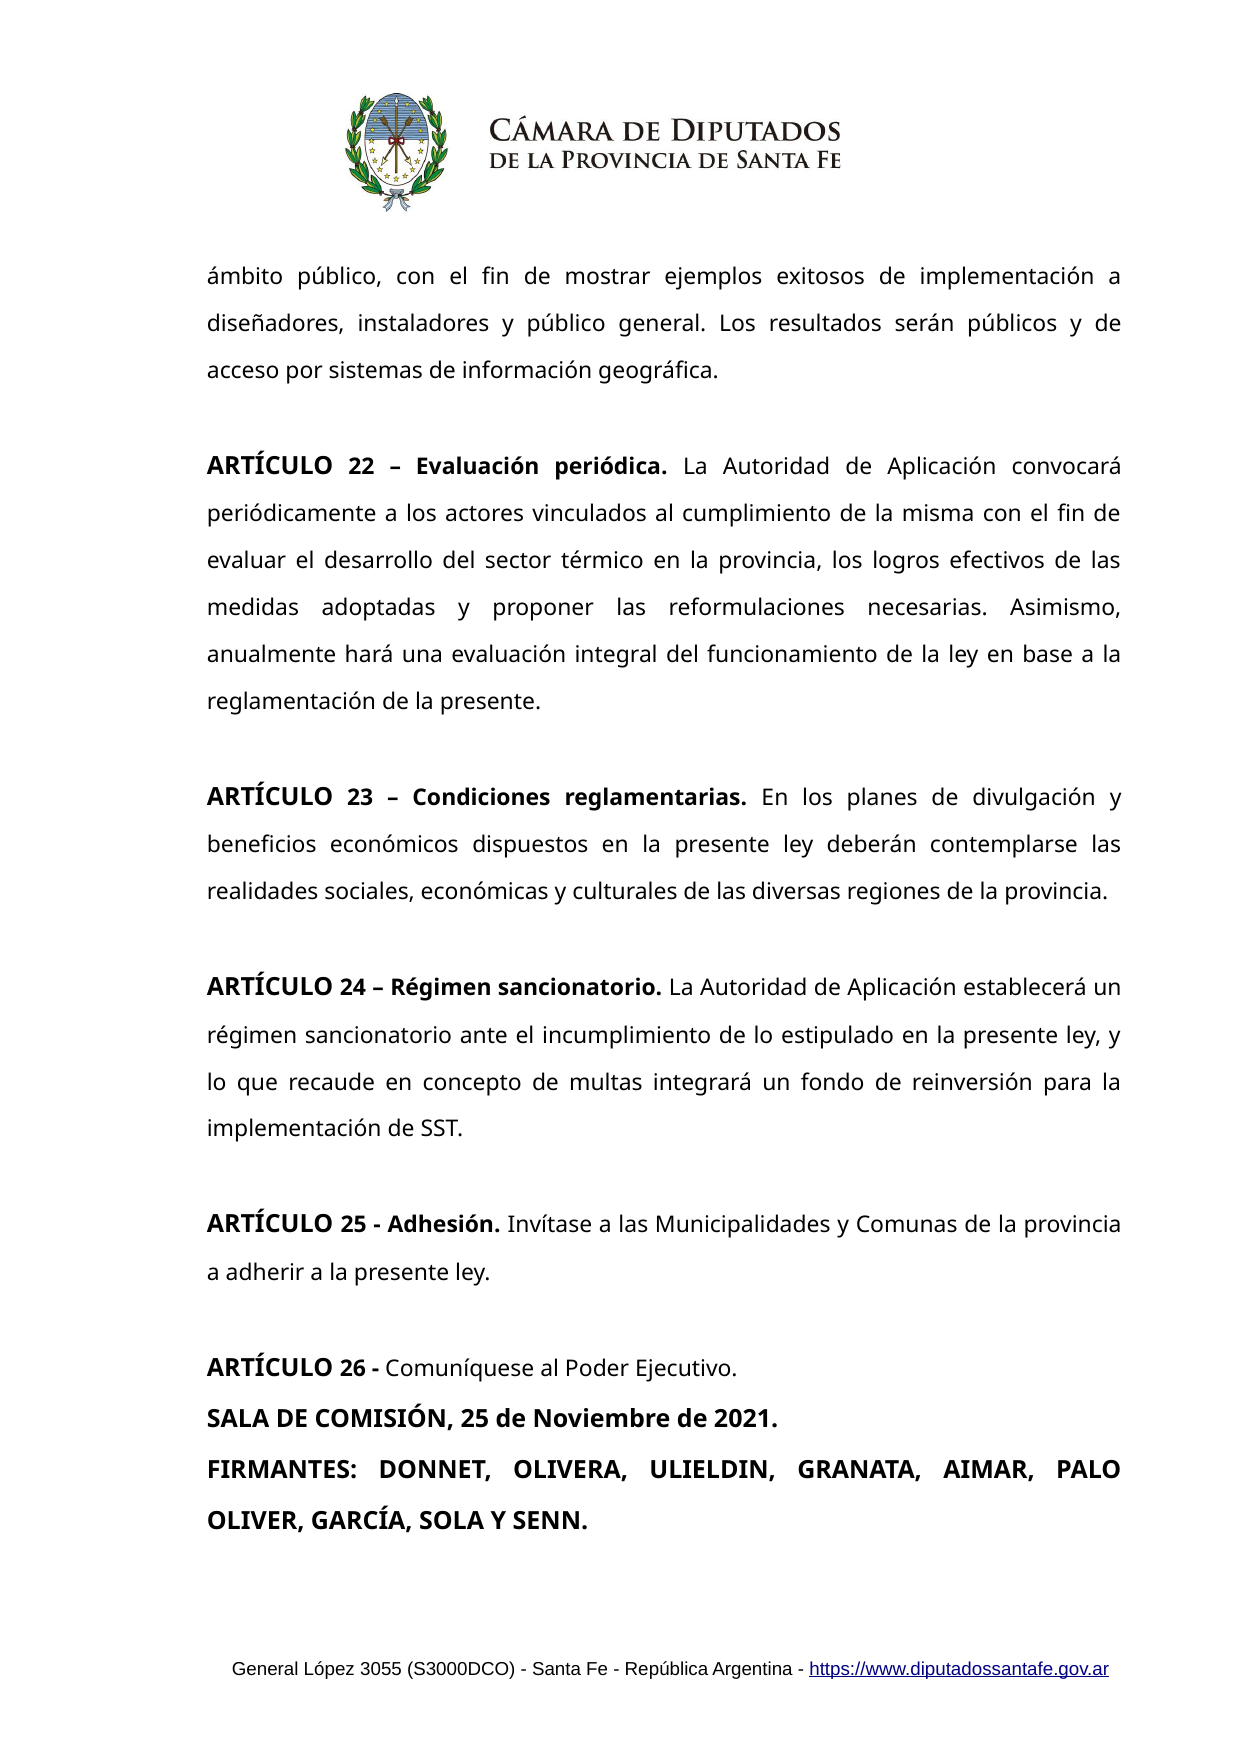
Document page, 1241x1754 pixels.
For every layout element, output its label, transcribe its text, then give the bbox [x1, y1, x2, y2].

text ARTÍCULO 25 - Adhesión. Invítase a las Municipalidades y Comunas de la provincia a adherir a la presente ley. [207, 1206, 1122, 1287]
text ARTÍCULO 22 – Evaluación periódica. La Autoridad de Aplicación convocará periódicamente a los actores vinculados al cumplimiento de la misma con el fin de evaluar el desarrollo del sector térmico en la provincia, los logros efectivos de las medidas adoptadas y proponer las reformulaciones necesarias. Asimismo, anualmente hará una evaluación integral del funcionamiento de la ley en base a la reglamentación de la presente. [207, 448, 1122, 716]
text ARTÍCULO 26 - Comuníquese al Poder Ejecutivo. [207, 1349, 1122, 1384]
text ámbito público, con el fin de mostrar ejemplos exitosos de implementación a diseñadores, instaladores y público general. Los resultados serán públicos y de acceso por sistemas de información geográfica. [207, 260, 1122, 385]
text SALA DE COMISIÓN, 25 de Noviembre de 2021. [207, 1401, 1122, 1435]
text ARTÍCULO 23 – Condiciones reglamentarias. En los planes de divulgación y beneficios económicos dispuestos en la presente ley deberán contemplarse las realidades sociales, económicas y culturales de las diversas regiones de la provincia. [207, 779, 1122, 906]
text FIRMANTES: DONNET, OLIVERA, ULIELDIN, GRANATA, AIMAR, PALO OLIVER, GARCÍA, SOLA Y SENN. [207, 1452, 1122, 1537]
picture [345, 93, 841, 216]
text ARTÍCULO 24 – Régimen sancionatorio. La Autoridad de Aplicación establecerá un régimen sancionatorio ante el incumplimiento de lo estipulado en la presente ley, y lo que recaude en concepto de multas integrará un fondo de reinversión para la implementación de SST. [207, 969, 1122, 1144]
